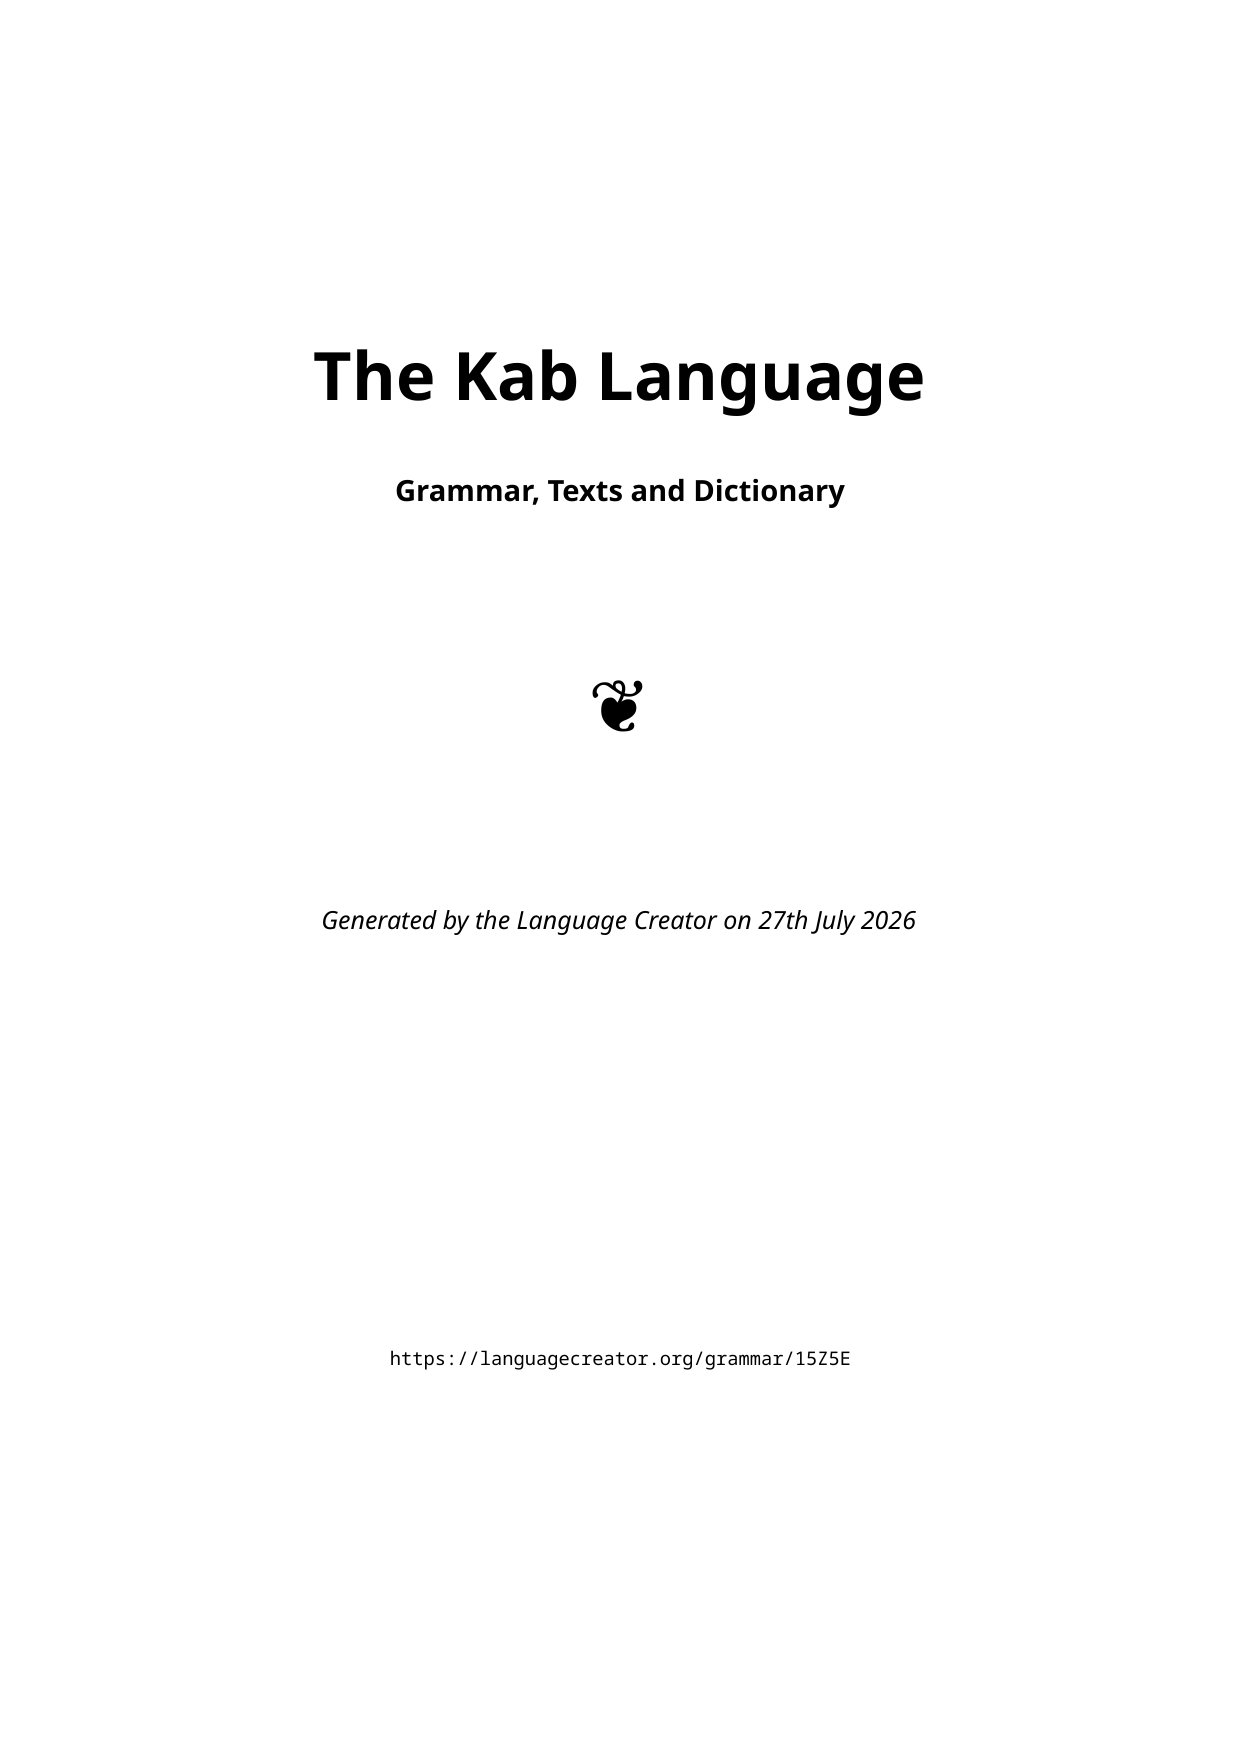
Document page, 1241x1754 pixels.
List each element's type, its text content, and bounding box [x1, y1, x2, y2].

text Generated by the Language Creator on 27th July 2026 [150, 903, 1090, 937]
text ❦ [150, 663, 1090, 749]
text https://languagecreator.org/grammar/15Z5E [150, 1345, 1090, 1371]
text The Kab Language [150, 329, 1090, 419]
text Grammar, Texts and Dictionary [150, 471, 1090, 510]
